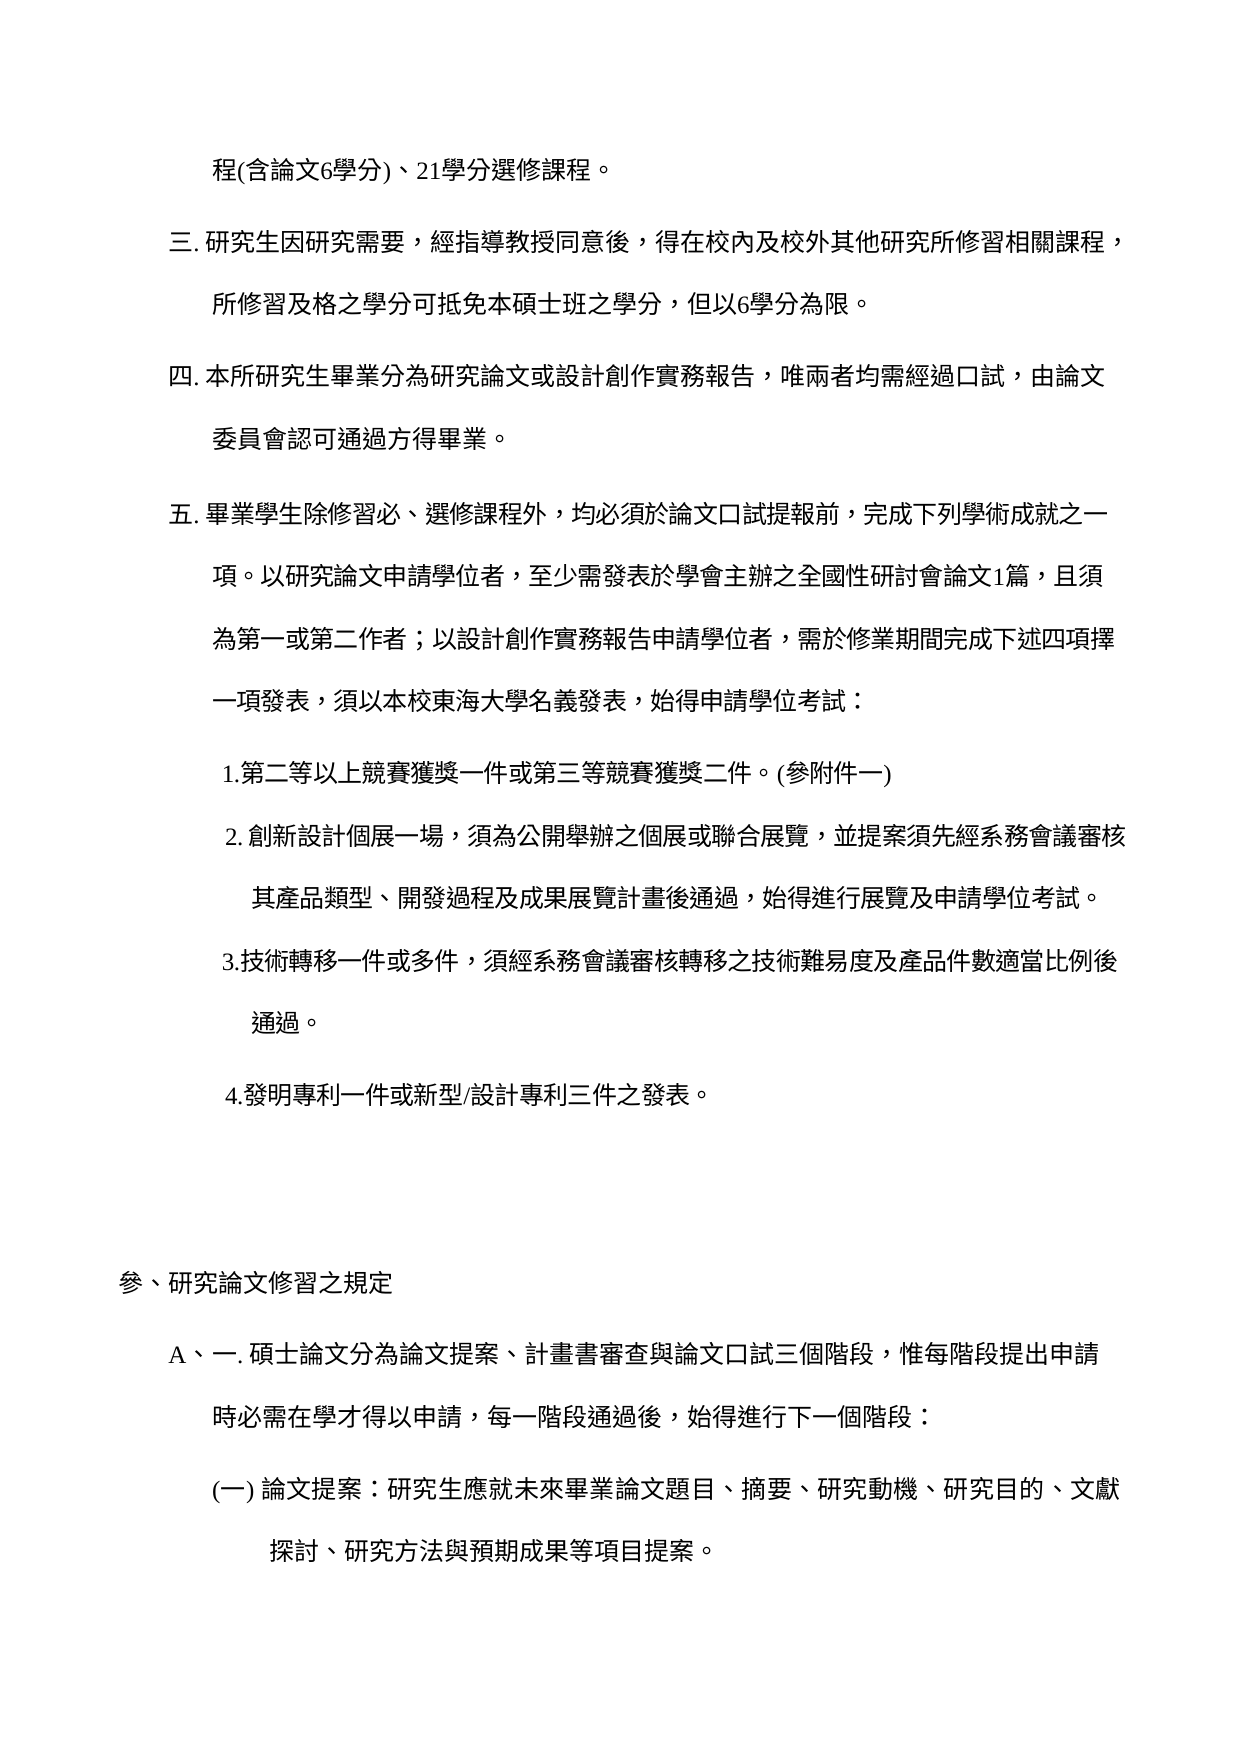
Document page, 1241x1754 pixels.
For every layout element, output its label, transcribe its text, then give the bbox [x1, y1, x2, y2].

text (一) 論文提案：研究生應就未來畢業論文題目、摘要、研究動機、研究目的、文獻探討、研究方法與預期成果等項目提案。 [212, 1446, 1122, 1571]
text 4.發明專利一件或新型/設計專利三件之發表。 [225, 1052, 1122, 1114]
text 3.技術轉移一件或多件，須經系務會議審核轉移之技術難易度及產品件數適當比例後通過。 [222, 918, 1122, 1043]
text 程(含論文6學分)、21學分選修課程。 [168, 127, 1122, 189]
text 參、研究論文修習之規定 [118, 1239, 1122, 1302]
text 1.第二等以上競賽獲獎一件或第三等競賽獲獎二件。(參附件一) [222, 730, 1122, 793]
text 四. 本所研究生畢業分為研究論文或設計創作實務報告，唯兩者均需經過口試，由論文委員會認可通過方得畢業。 [168, 333, 1122, 458]
text 2. 創新設計個展一場，須為公開舉辦之個展或聯合展覽，並提案須先經系務會議審核其產品類型、開發過程及成果展覽計畫後通過，始得進行展覽及申請學位考試。 [225, 793, 1137, 918]
subtitle 一. 碩士論文分為論文提案、計畫書審查與論文口試三個階段，惟每階段提出申請時必需在學才得以申請，每一階段通過後，始得進行下一個階段： [168, 1311, 1122, 1436]
text 五. 畢業學生除修習必、選修課程外，均必須於論文口試提報前，完成下列學術成就之一項。以研究論文申請學位者，至少需發表於學會主辦之全國性研討會論文1篇，且須為第一或第二作者；以設計創作實務報告申請學位者，需於修業期間完成下述四項擇一項發表，須以本校東海大學名義發表，始得申請學位考試： [168, 471, 1122, 721]
text 三. 研究生因研究需要，經指導教授同意後，得在校內及校外其他研究所修習相關課程，所修習及格之學分可抵免本碩士班之學分，但以6學分為限。 [168, 199, 1122, 324]
